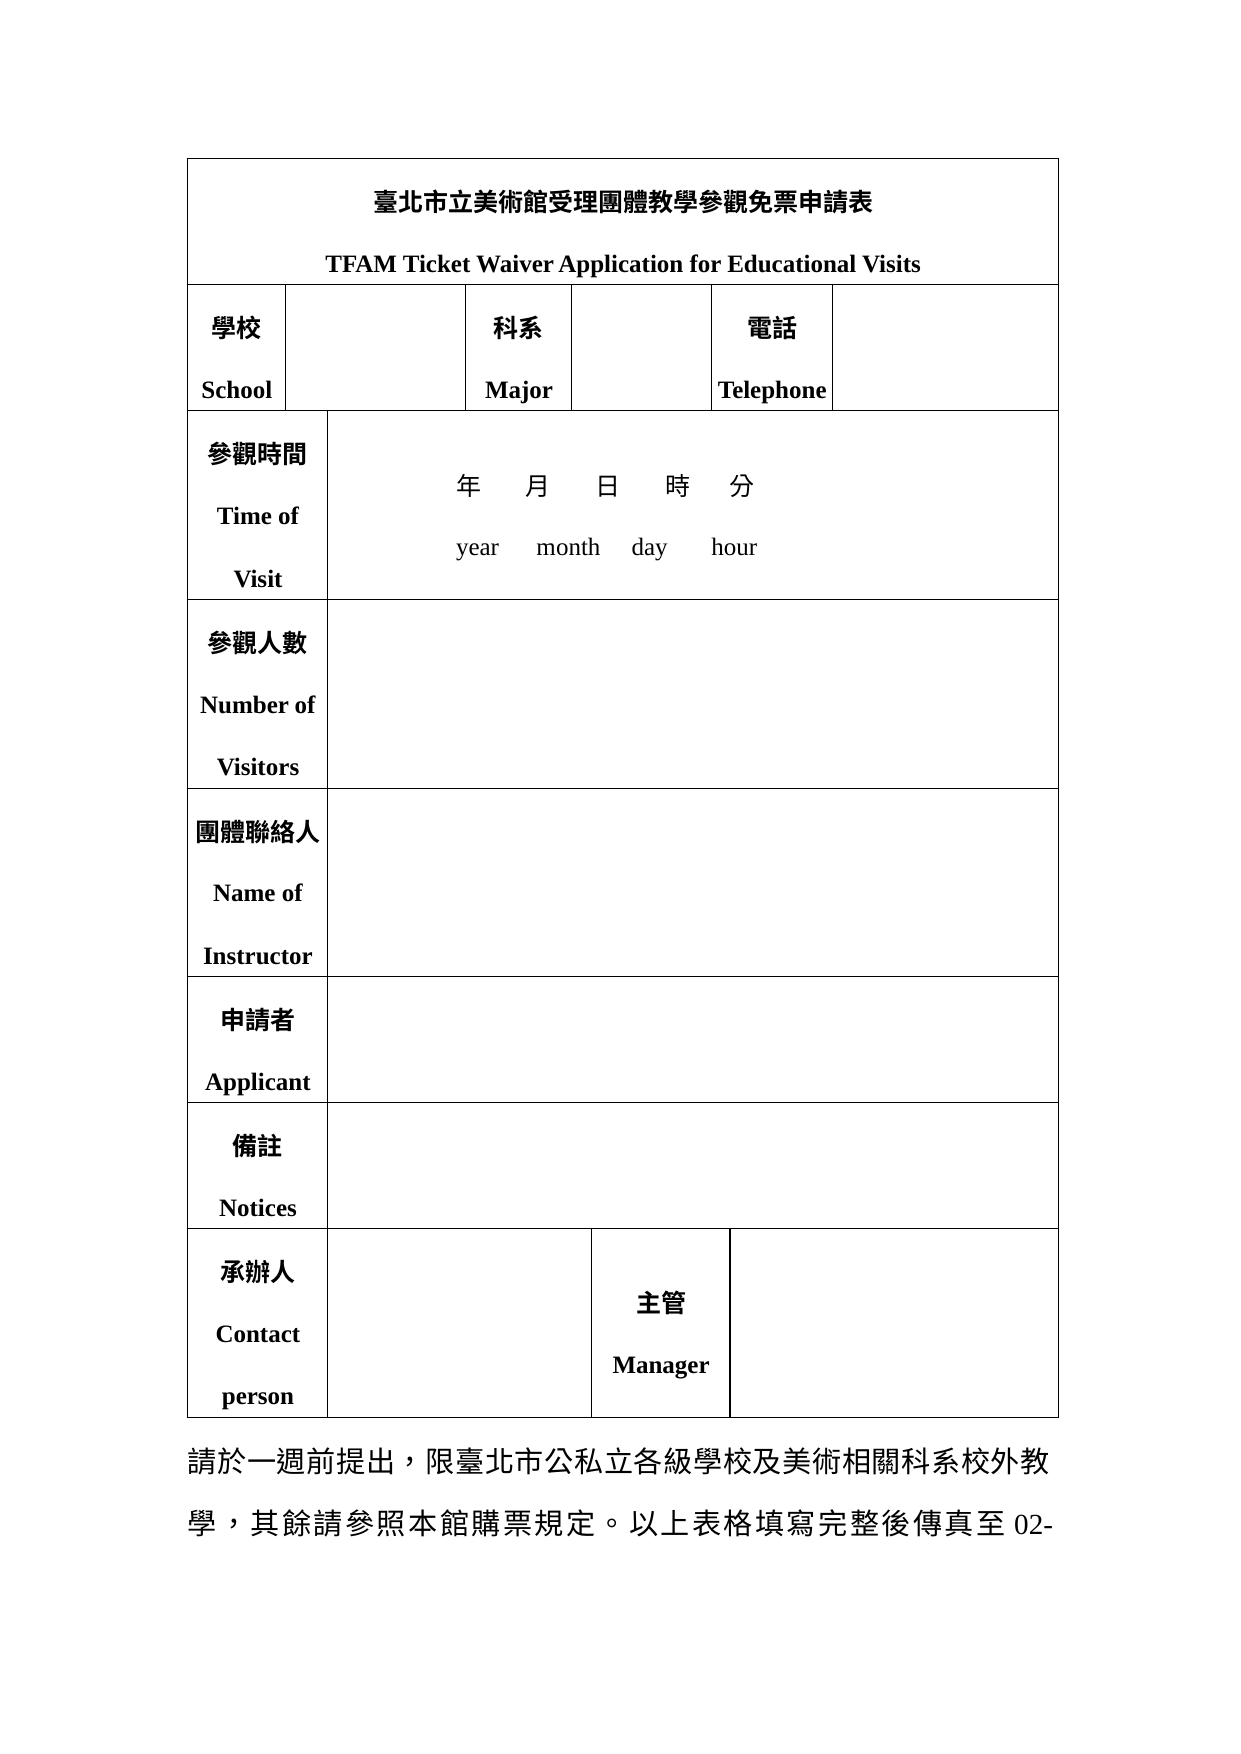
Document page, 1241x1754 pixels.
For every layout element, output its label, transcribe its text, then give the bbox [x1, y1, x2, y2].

text 請於一週前提出，限臺北市公私立各級學校及美術相關科系校外教學，其餘請參照本館購票規定。以上表格填寫完整後傳真至02- [187, 1418, 1053, 1543]
table_cell 申請者 Applicant [188, 977, 327, 1102]
table_cell 主管 Manager [592, 1229, 729, 1417]
table_cell 科系 Major [466, 285, 571, 410]
table_cell 學校 School [188, 285, 285, 410]
table_header 臺北市立美術館受理團體教學參觀免票申請表 TFAM Ticket Waiver Application for Educational Visits [188, 159, 1058, 284]
table_cell [833, 285, 1058, 410]
table_cell [328, 977, 1058, 1102]
table_cell 電話 Telephone [712, 285, 832, 410]
table_cell [328, 789, 1058, 976]
table_cell [572, 285, 711, 410]
table_cell 團體聯絡人 Name of Instructor [188, 789, 327, 976]
table_cell 參觀時間 Time of Visit [188, 411, 327, 599]
table_cell [328, 1229, 591, 1417]
table_cell 參觀人數 Number of Visitors [188, 600, 327, 787]
table_cell [286, 285, 465, 410]
table_cell 備註 Notices [188, 1103, 327, 1228]
table_cell 承辦人 Contact person [188, 1229, 327, 1417]
table_cell [328, 600, 1058, 787]
table_cell 年 月 日 時 分 year month day hour [328, 411, 1058, 599]
table_cell [731, 1229, 1058, 1417]
table_cell [328, 1103, 1058, 1228]
